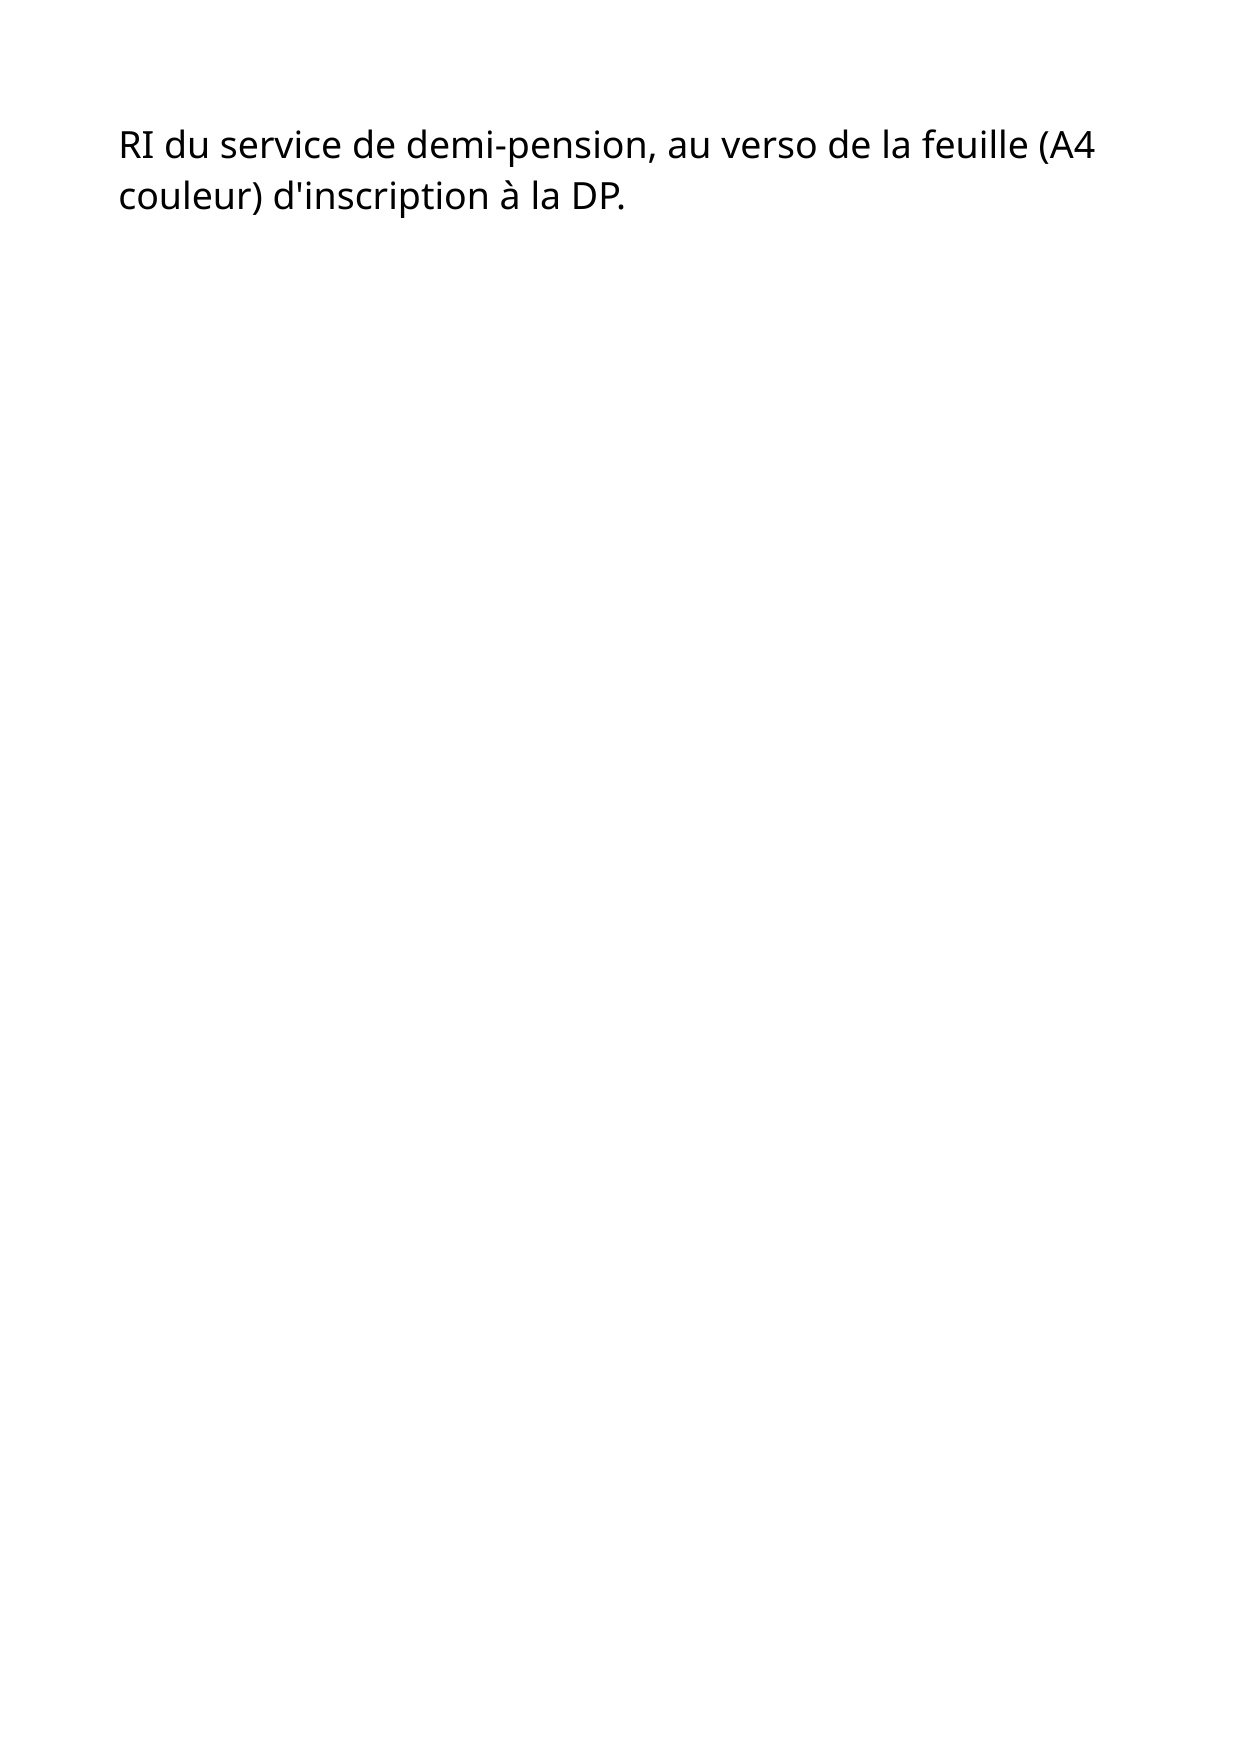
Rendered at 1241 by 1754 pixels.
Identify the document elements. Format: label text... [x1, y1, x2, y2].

text RI du service de demi-pension, au verso de la feuille (A4 couleur) d'inscription à la DP. [118, 118, 1122, 220]
